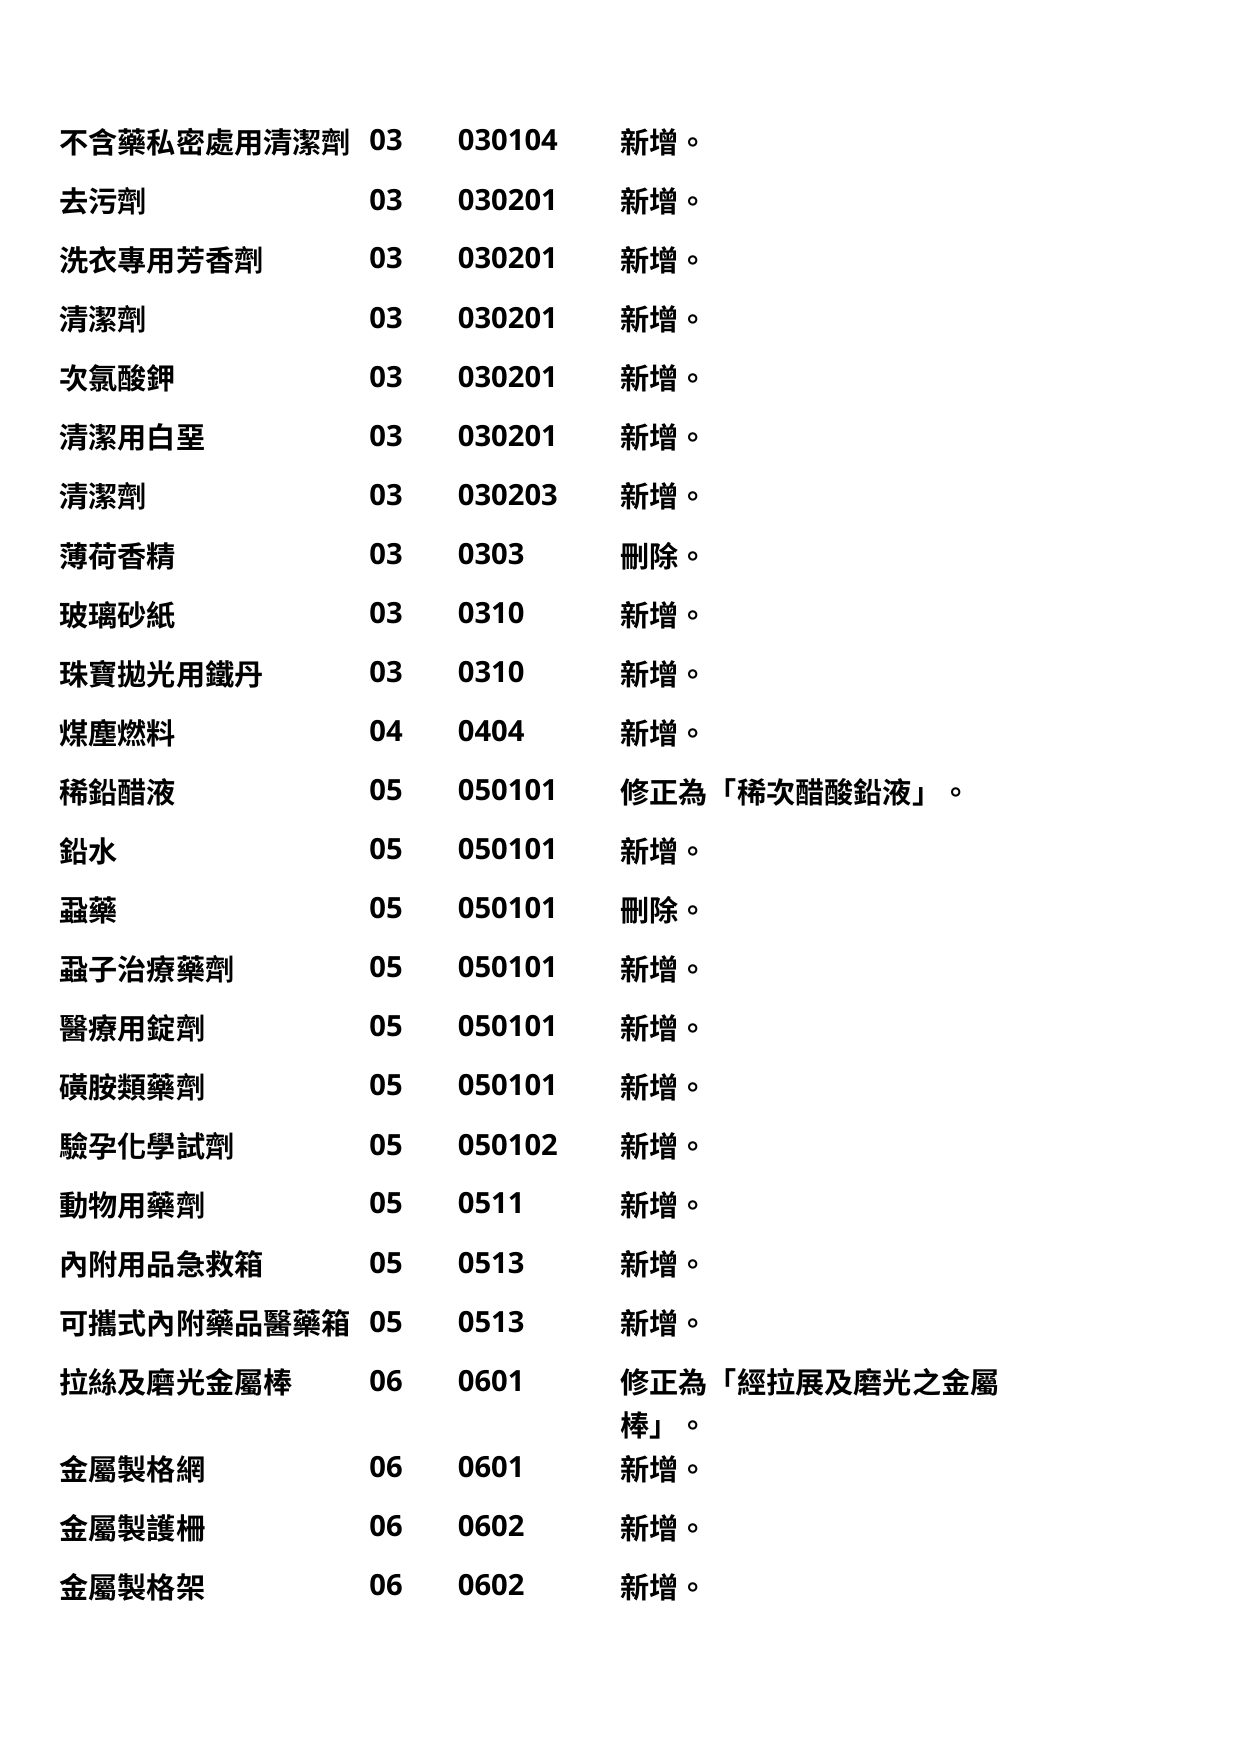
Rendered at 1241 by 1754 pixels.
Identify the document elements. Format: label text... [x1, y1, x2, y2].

table_cell 修正為「經拉展及磨光之金屬棒」。 [618, 1360, 1030, 1444]
table_cell 新增。 [618, 179, 1030, 236]
table_cell 06 [367, 1446, 454, 1504]
table_cell 06 [367, 1360, 454, 1444]
table_cell 0303 [456, 533, 617, 591]
table_cell 新增。 [618, 947, 1030, 1004]
table_cell 新增。 [618, 356, 1030, 413]
table_cell 050101 [456, 947, 617, 1004]
table_cell 洗衣專用芳香劑 [57, 238, 365, 295]
table_cell 煤塵燃料 [57, 710, 365, 768]
table_cell 新增。 [618, 297, 1030, 354]
table_cell 030201 [456, 297, 617, 354]
table_cell 03 [367, 297, 454, 354]
table_cell 0601 [456, 1446, 617, 1504]
table_cell 03 [367, 120, 454, 177]
table_cell 03 [367, 415, 454, 472]
table_cell 新增。 [618, 415, 1030, 472]
table_cell 050101 [456, 770, 617, 827]
table_cell 050101 [456, 1006, 617, 1063]
table_cell 06 [367, 1564, 454, 1622]
table_cell 新增。 [618, 651, 1030, 709]
table_cell 0310 [456, 651, 617, 709]
table_cell 金屬製格網 [57, 1446, 365, 1504]
table_cell 刪除。 [618, 533, 1030, 591]
table_cell 050102 [456, 1124, 617, 1181]
table_cell 新增。 [618, 238, 1030, 295]
table_cell 03 [367, 238, 454, 295]
table_cell 030104 [456, 120, 617, 177]
table_cell 03 [367, 533, 454, 591]
table_cell 次氯酸鉀 [57, 356, 365, 413]
table_cell 金屬製護柵 [57, 1505, 365, 1563]
table_cell 稀鉛醋液 [57, 770, 365, 827]
table_cell 05 [367, 1183, 454, 1240]
table_cell 玻璃砂紙 [57, 592, 365, 650]
table_cell 05 [367, 947, 454, 1004]
table_cell 030201 [456, 415, 617, 472]
table_cell 0404 [456, 710, 617, 768]
table_cell 清潔用白堊 [57, 415, 365, 472]
table_cell 030201 [456, 238, 617, 295]
table_cell 新增。 [618, 120, 1030, 177]
table_cell 拉絲及磨光金屬棒 [57, 1360, 365, 1444]
table_cell 04 [367, 710, 454, 768]
table_cell 05 [367, 770, 454, 827]
table_cell 05 [367, 1124, 454, 1181]
table_cell 新增。 [618, 1124, 1030, 1181]
table_cell 0513 [456, 1301, 617, 1358]
table_cell 03 [367, 592, 454, 650]
table_cell 05 [367, 888, 454, 945]
table_cell 新增。 [618, 1446, 1030, 1504]
table_cell 03 [367, 356, 454, 413]
table_cell 新增。 [618, 474, 1030, 532]
table_cell 新增。 [618, 1505, 1030, 1563]
table_cell 磺胺類藥劑 [57, 1065, 365, 1122]
table_cell 薄荷香精 [57, 533, 365, 591]
table_cell 清潔劑 [57, 297, 365, 354]
table_cell 0310 [456, 592, 617, 650]
table_cell 動物用藥劑 [57, 1183, 365, 1240]
table_cell 修正為「稀次醋酸鉛液」。 [618, 770, 1030, 827]
table_cell 0601 [456, 1360, 617, 1444]
table_cell 0513 [456, 1242, 617, 1299]
table_cell 清潔劑 [57, 474, 365, 532]
table_cell 驗孕化學試劑 [57, 1124, 365, 1181]
table_cell 新增。 [618, 1183, 1030, 1240]
table_cell 新增。 [618, 1301, 1030, 1358]
table_cell 050101 [456, 1065, 617, 1122]
table_cell 醫療用錠劑 [57, 1006, 365, 1063]
table_cell 03 [367, 651, 454, 709]
table_cell 0511 [456, 1183, 617, 1240]
table_cell 05 [367, 1006, 454, 1063]
table_cell 新增。 [618, 828, 1030, 886]
table_cell 030203 [456, 474, 617, 532]
table_cell 新增。 [618, 1242, 1030, 1299]
table_cell 05 [367, 1242, 454, 1299]
table_cell 刪除。 [618, 888, 1030, 945]
table_cell 050101 [456, 828, 617, 886]
table_cell 050101 [456, 888, 617, 945]
table_cell 蝨藥 [57, 888, 365, 945]
table_cell 可攜式內附藥品醫藥箱 [57, 1301, 365, 1358]
table_cell 新增。 [618, 710, 1030, 768]
table_cell 030201 [456, 179, 617, 236]
table_cell 新增。 [618, 1065, 1030, 1122]
table_cell 05 [367, 1065, 454, 1122]
table_cell 03 [367, 179, 454, 236]
table_cell 新增。 [618, 592, 1030, 650]
table_cell 內附用品急救箱 [57, 1242, 365, 1299]
table_cell 03 [367, 474, 454, 532]
table_cell 蝨子治療藥劑 [57, 947, 365, 1004]
table_cell 去污劑 [57, 179, 365, 236]
table_cell 不含藥私密處用清潔劑 [57, 120, 365, 177]
table_cell 030201 [456, 356, 617, 413]
table_cell 05 [367, 828, 454, 886]
table_cell 05 [367, 1301, 454, 1358]
table_cell 06 [367, 1505, 454, 1563]
table_cell 新增。 [618, 1006, 1030, 1063]
table_cell 金屬製格架 [57, 1564, 365, 1622]
table_cell 0602 [456, 1505, 617, 1563]
table_cell 0602 [456, 1564, 617, 1622]
table_cell 鉛水 [57, 828, 365, 886]
table_cell 珠寶拋光用鐵丹 [57, 651, 365, 709]
table_cell 新增。 [618, 1564, 1030, 1622]
